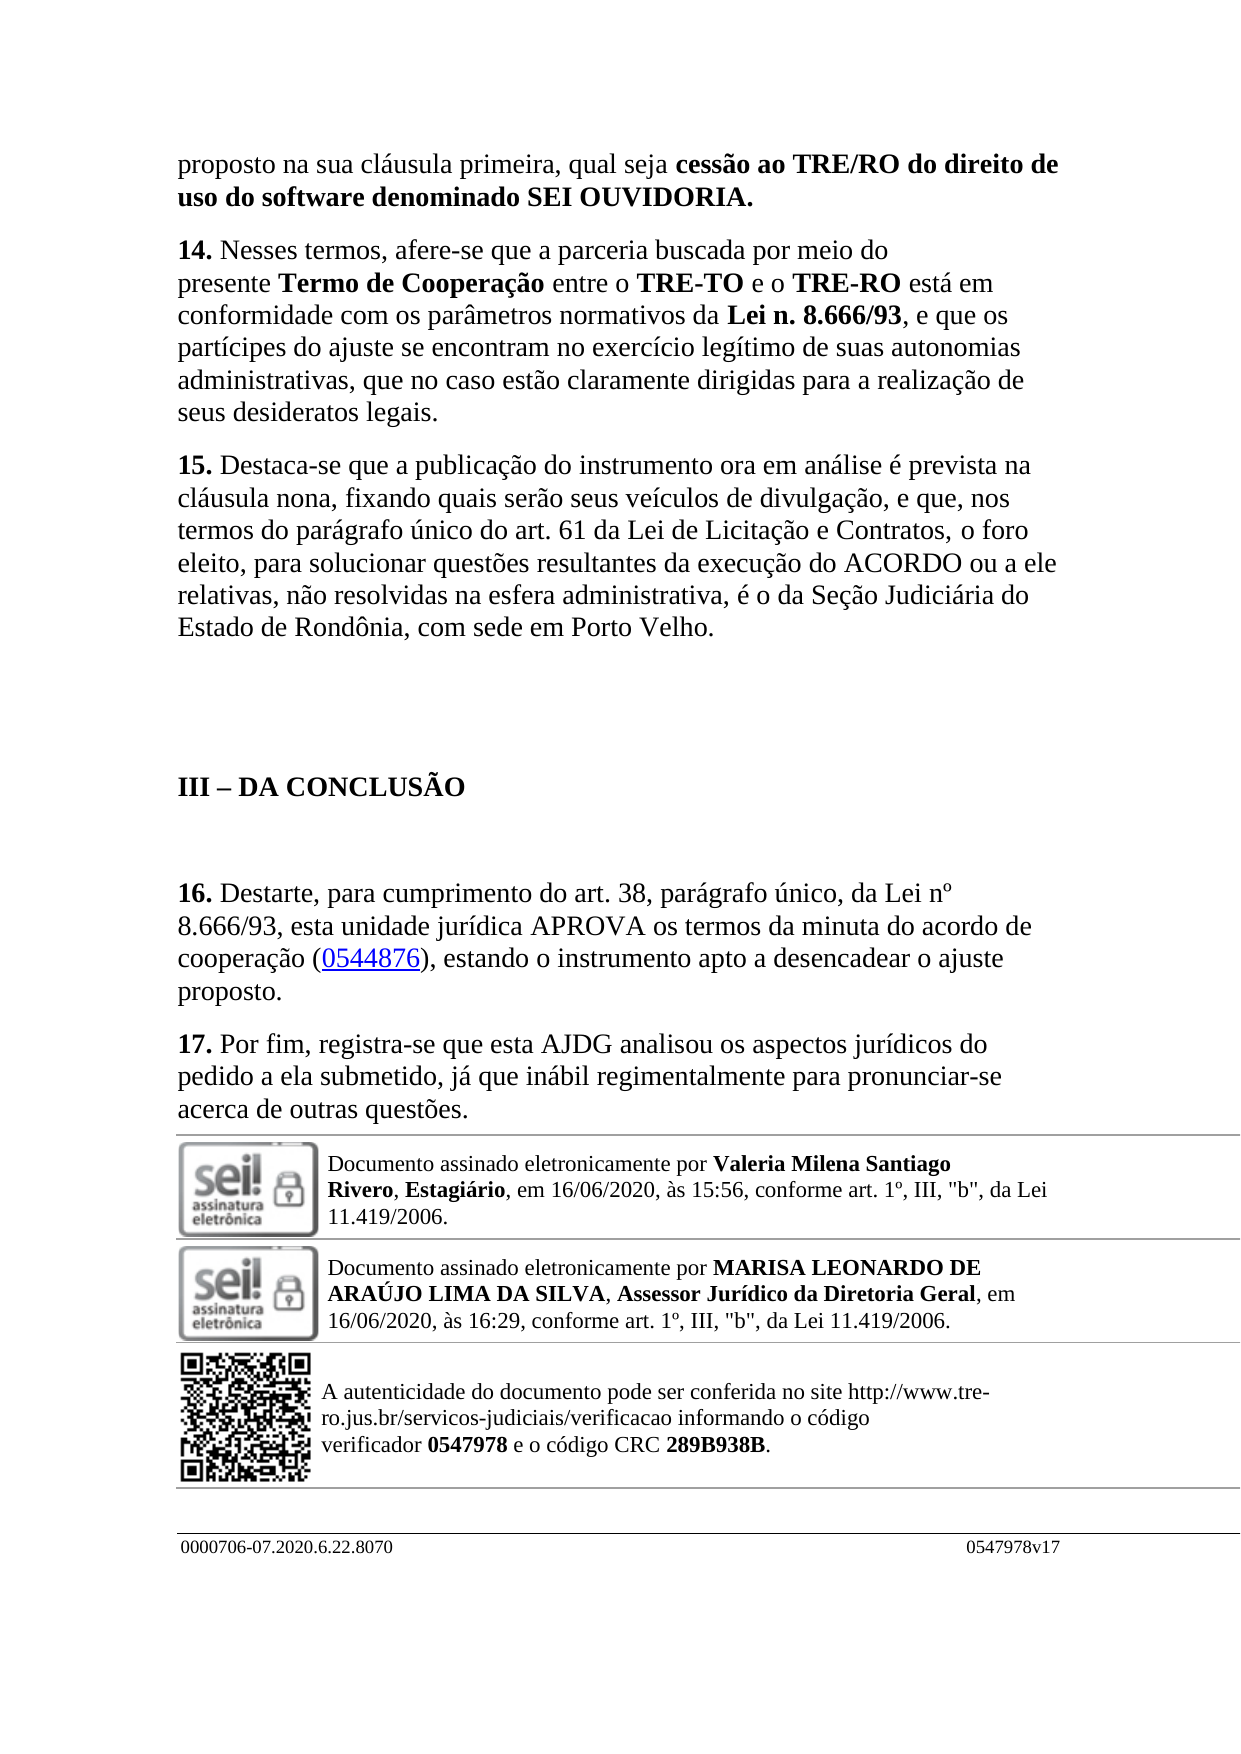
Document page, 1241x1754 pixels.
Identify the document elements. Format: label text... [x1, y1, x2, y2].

text 17. Por fim, registra-se que esta AJDG analisou os aspectos jurídicos do pedido a ela submetido, já que inábil regimentalmente para pronunciar-se acerca de outras questões. [177, 1027, 1063, 1124]
text 15. Destaca-se que a publicação do instrumento ora em análise é prevista na cláusula nona, fixando quais serão seus veículos de divulgação, e que, nos termos do parágrafo único do art. 61 da Lei de Licitação e Contratos, o foro eleito, para solucionar questões resultantes da execução do ACORDO ou a ele relativas, não resolvidas na esfera administrativa, é o da Seção Judiciária do Estado de Rondônia, com sede em Porto Velho. [177, 448, 1063, 643]
text 16. Destarte, para cumprimento do art. 38, parágrafo único, da Lei nº 8.666/93, esta unidade jurídica APROVA os termos da minuta do acordo de cooperação (0544876), estando o instrumento apto a desencadear o ajuste proposto. [177, 877, 1063, 1006]
table_header [177, 1245, 326, 1342]
table_header A autenticidade do documento pode ser conferida no site http://www.tre-ro.jus.br/servicos-judiciais/verificacao informando o código verificador 0547978 e o código CRC 289B938B. [319, 1349, 1063, 1486]
table_header [177, 1349, 319, 1486]
table_header 0000706-07.2020.6.22.8070 [177, 1534, 620, 1561]
table_header Documento assinado eletronicamente por MARISA LEONARDO DE ARAÚJO LIMA DA SILVA, Assessor Jurídico da Diretoria Geral, em 16/06/2020, às 16:29, conforme art. 1º, III, "b", da Lei 11.419/2006. [326, 1245, 1063, 1342]
table_header [177, 1141, 326, 1238]
table_header Documento assinado eletronicamente por Valeria Milena Santiago Rivero, Estagiário, em 16/06/2020, às 15:56, conforme art. 1º, III, "b", da Lei 11.419/2006. [326, 1141, 1063, 1238]
text 14. Nesses termos, afere-se que a parceria buscada por meio do presente Termo de Cooperação entre o TRE-TO e o TRE-RO está em conformidade com os parâmetros normativos da Lei n. 8.666/93, e que os partícipes do ajuste se encontram no exercício legítimo de suas autonomias administrativas, que no caso estão claramente dirigidas para a realização de seus desideratos legais. [177, 233, 1063, 428]
text proposto na sua cláusula primeira, qual seja cessão ao TRE/RO do direito de uso do software denominado SEI OUVIDORIA. [177, 148, 1063, 212]
table_header 0547978v17 [620, 1534, 1063, 1561]
text III – DA CONCLUSÃO [177, 770, 1063, 802]
